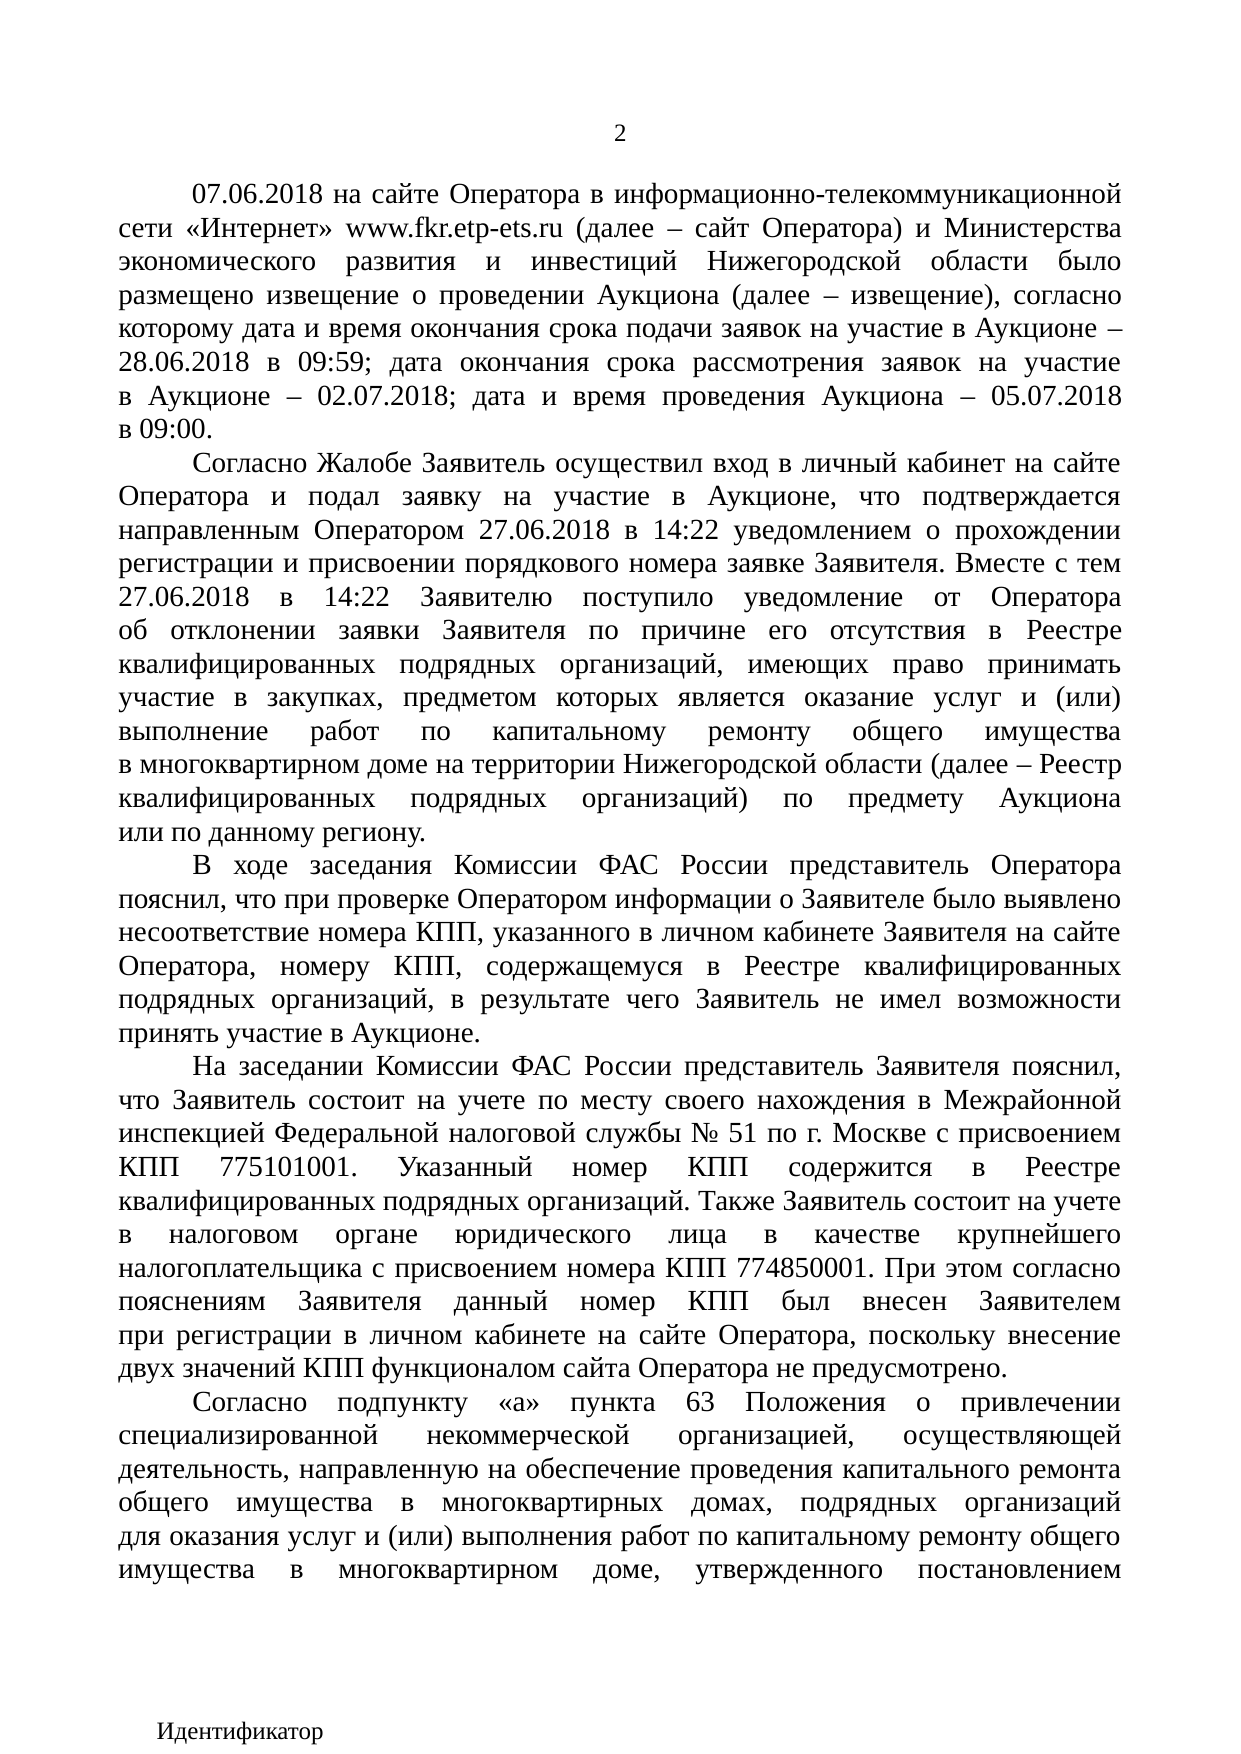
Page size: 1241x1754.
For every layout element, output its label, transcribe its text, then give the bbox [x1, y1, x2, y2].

text На заседании Комиссии ФАС России представитель Заявителя пояснил, что Заявитель состоит на учете по месту своего нахождения в Межрайонной инспекцией Федеральной налоговой службы № 51 по г. Москве с присвоением КПП 775101001. Указанный номер КПП содержится в Реестре квалифицированных подрядных организаций. Также Заявитель состоит на учете в налоговом органе юридического лица в качестве крупнейшего налогоплательщика с присвоением номера КПП 774850001. При этом согласно пояснениям Заявителя данный номер КПП был внесен Заявителем при регистрации в личном кабинете на сайте Оператора, поскольку внесение двух значений КПП функционалом сайта Оператора не предусмотрено. [118, 1048, 1122, 1384]
text В ходе заседания Комиссии ФАС России представитель Оператора пояснил, что при проверке Оператором информации о Заявителе было выявлено несоответствие номера КПП, указанного в личном кабинете Заявителя на сайте Оператора, номеру КПП, содержащемуся в Реестре квалифицированных подрядных организаций, в результате чего Заявитель не имел возможности принять участие в Аукционе. [118, 847, 1122, 1048]
text Согласно подпункту «а» пункта 63 Положения о привлечении специализированной некоммерческой организацией, осуществляющей деятельность, направленную на обеспечение проведения капитального ремонта общего имущества в многоквартирных домах, подрядных организаций для оказания услуг и (или) выполнения работ по капитальному ремонту общего имущества в многоквартирном доме, утвержденного постановлением [118, 1384, 1122, 1585]
text Согласно Жалобе Заявитель осуществил вход в личный кабинет на сайте Оператора и подал заявку на участие в Аукционе, что подтверждается направленным Оператором 27.06.2018 в 14:22 уведомлением о прохождении регистрации и присвоении порядкового номера заявке Заявителя. Вместе с тем 27.06.2018 в 14:22 Заявителю поступило уведомление от Оператора об отклонении заявки Заявителя по причине его отсутствия в Реестре квалифицированных подрядных организаций, имеющих право принимать участие в закупках, предметом которых является оказание услуг и (или) выполнение работ по капитальному ремонту общего имущества в многоквартирном доме на территории Нижегородской области (далее – Реестр квалифицированных подрядных организаций) по предмету Аукциона или по данному региону. [118, 445, 1122, 847]
text 07.06.2018 на сайте Оператора в информационно-телекоммуникационной сети «Интернет» www.fkr.etp-ets.ru (далее – сайт Оператора) и Министерства экономического развития и инвестиций Нижегородской области было размещено извещение о проведении Аукциона (далее – извещение), согласно которому дата и время окончания срока подачи заявок на участие в Аукционе – 28.06.2018 в 09:59; дата окончания срока рассмотрения заявок на участие в Аукционе – 02.07.2018; дата и время проведения Аукциона – 05.07.2018 в 09:00. [118, 176, 1122, 445]
